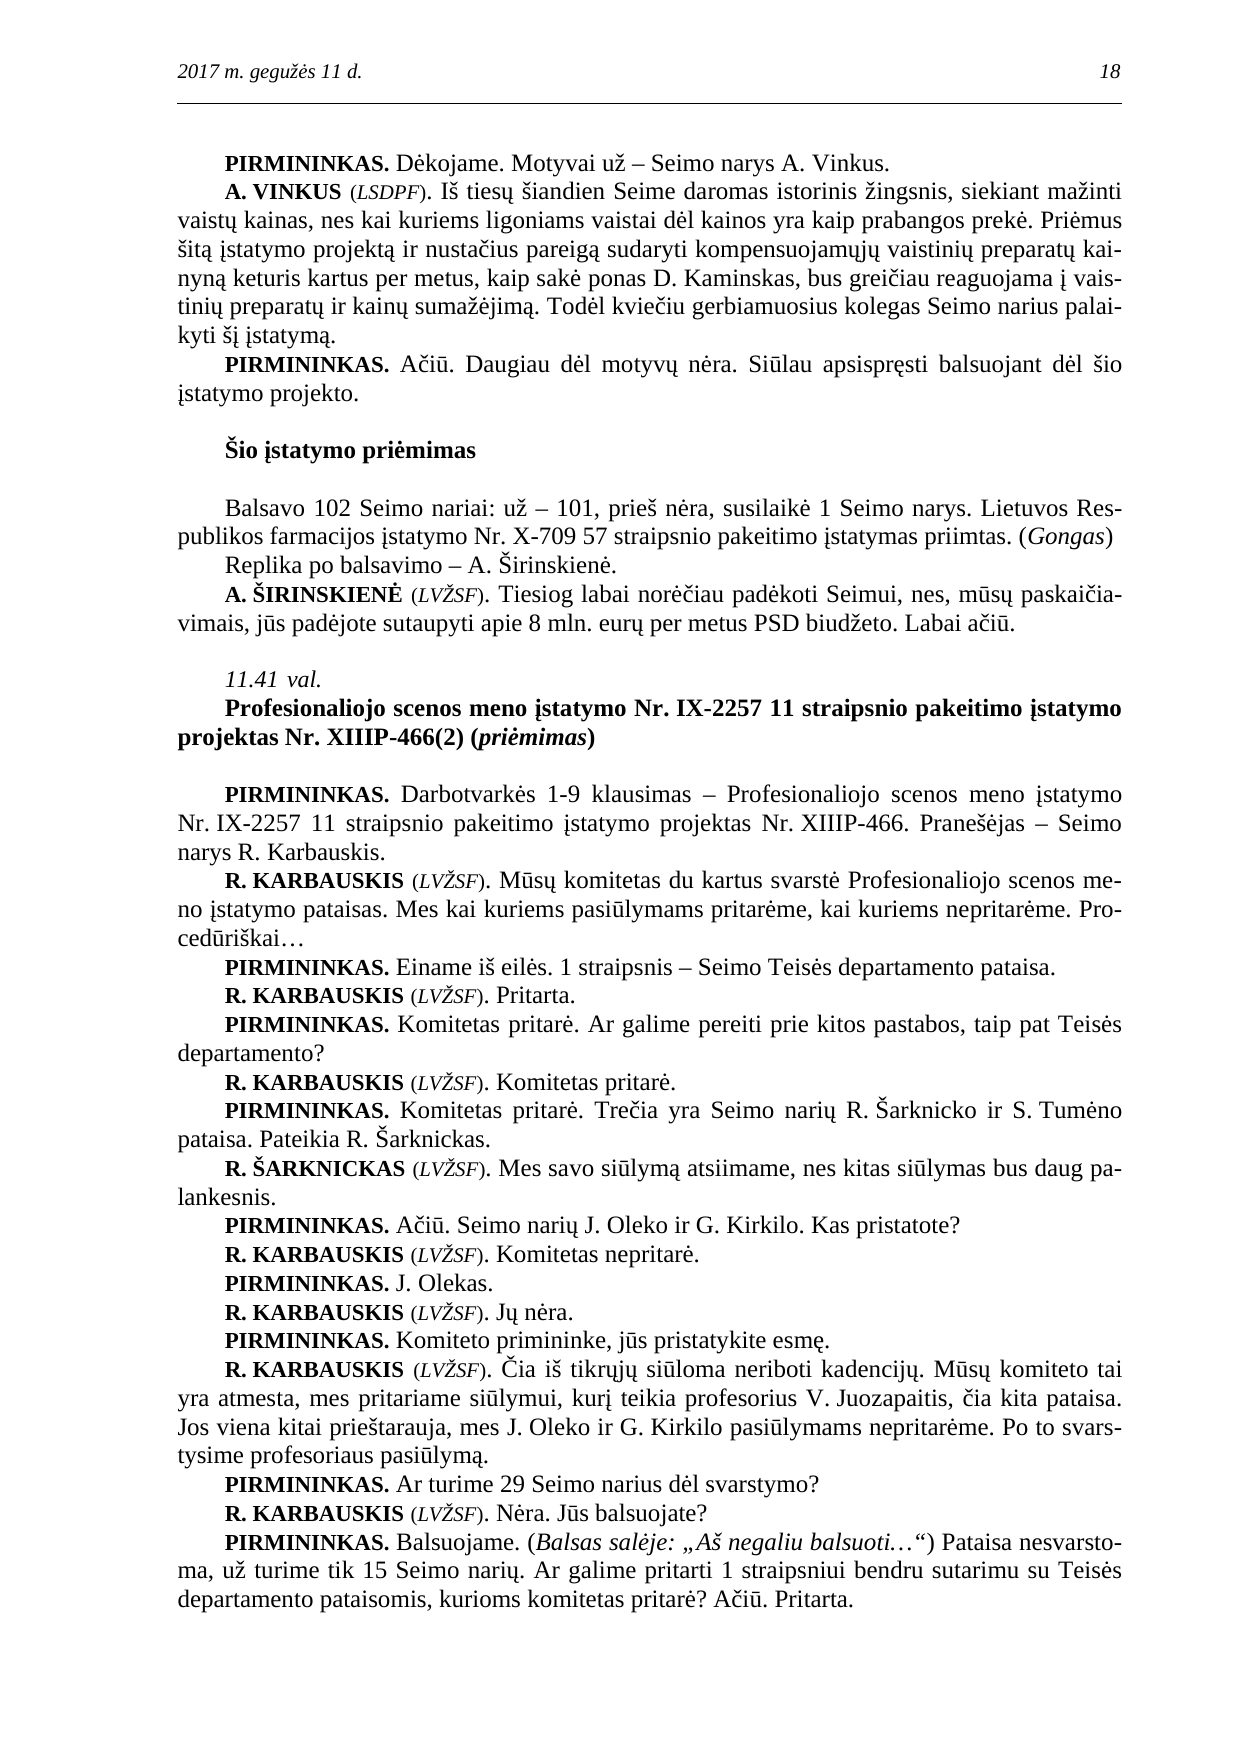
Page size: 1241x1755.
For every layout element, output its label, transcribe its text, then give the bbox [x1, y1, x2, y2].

text PIRMININKAS. Ko­mi­te­to pri­mi­nin­ke, jūs pri­sta­ty­ki­te es­mę. [177, 1325, 1122, 1354]
text PIRMININKAS. Ačiū. Sei­mo na­rių J. Ole­ko ir G. Kir­ki­lo. Kas pri­sta­to­te? [177, 1210, 1122, 1239]
text R. KARBAUSKIS (LVŽSF). Čia iš tik­rų­jų siū­lo­ma ne­ri­bo­ti ka­den­ci­jų. Mū­sų ko­mi­te­to tai yra at­mes­ta, mes pri­ta­ria­me siū­ly­mui, ku­rį tei­kia pro­fe­so­rius V. Juo­za­pai­tis, čia ki­ta pa­tai­sa. Jos vie­na ki­tai prieš­ta­rau­ja, mes J. Ole­ko ir G. Kir­ki­lo pa­siū­ly­mams ne­pri­ta­rė­me. Po to svars­ty­si­me pro­fe­so­riaus pa­siū­ly­mą. [177, 1354, 1122, 1469]
text Šio įsta­ty­mo pri­ėmi­mas [177, 435, 1122, 464]
text A. VINKUS (LSDPF). Iš tie­sų šian­dien Sei­me da­ro­mas is­to­ri­nis žings­nis, sie­kiant ma­žin­ti vais­tų kai­nas, nes kai ku­riems li­go­niams vais­tai dėl kai­nos yra kaip pra­ban­gos pre­kė. Pri­ėmus ši­tą įsta­ty­mo pro­jek­tą ir nu­sta­čius pa­rei­gą su­da­ry­ti kom­pen­suo­ja­mų­jų vais­ti­nių pre­pa­ra­tų kai­ny­ną ke­tu­ris kar­tus per me­tus, kaip sa­kė po­nas D. Ka­mins­kas, bus grei­čiau re­a­guo­ja­ma į vais­ti­nių pre­pa­ra­tų ir kai­nų su­ma­žė­ji­mą. To­dėl kvie­čiu ger­bia­muo­sius ko­le­gas Sei­mo na­rius pa­lai­ky­ti šį įsta­ty­mą. [177, 176, 1122, 349]
text PIRMININKAS. Dė­ko­ja­me. Mo­ty­vai už – Sei­mo na­rys A. Vin­kus. [177, 148, 1122, 176]
text 11.41 val. [224, 665, 1122, 693]
text PIRMININKAS. Ko­mi­te­tas pri­ta­rė. Ar ga­li­me per­ei­ti prie ki­tos pa­sta­bos, taip pat Tei­sės de­par­ta­men­to? [177, 1009, 1122, 1067]
text PIRMININKAS. Ei­na­me iš ei­lės. 1 straips­nis – Sei­mo Tei­sės de­par­ta­men­to pa­tai­sa. [177, 952, 1122, 980]
text Re­pli­ka po bal­sa­vi­mo – A. Ši­rins­kie­nė. [177, 550, 1122, 579]
text R. ŠARKNICKAS (LVŽSF). Mes sa­vo siū­ly­mą at­si­i­ma­me, nes ki­tas siū­ly­mas bus daug pa­lan­kes­nis. [177, 1153, 1122, 1210]
text R. KARBAUSKIS (LVŽSF). Mū­sų ko­mi­te­tas du kar­tus svars­tė Pro­fe­sio­na­lio­jo sce­nos me­no įsta­ty­mo pa­tai­sas. Mes kai ku­riems pa­siū­ly­mams pri­ta­rė­me, kai ku­riems ne­pri­ta­rė­me. Pro­ce­dū­riš­kai… [177, 865, 1122, 952]
text PIRMININKAS. Ko­mi­te­tas pri­ta­rė. Tre­čia yra Sei­mo na­rių R. Šar­knic­ko ir S. Tu­mė­no pa­tai­sa. Pa­tei­kia R. Šar­knic­kas. [177, 1095, 1122, 1153]
text R. KARBAUSKIS (LVŽSF). Nė­ra. Jūs bal­suo­ja­te? [177, 1498, 1122, 1527]
text A. ŠIRINSKIENĖ (LVŽSF). Tie­siog la­bai no­rė­čiau pa­dė­ko­ti Sei­mui, nes, mū­sų pa­skai­čia­vi­mais, jūs pa­dė­jo­te su­tau­py­ti apie 8 mln. eu­rų per me­tus PSD biu­dže­to. La­bai ačiū. [177, 579, 1122, 636]
text R. KARBAUSKIS (LVŽSF). Ko­mi­te­tas pri­ta­rė. [177, 1067, 1122, 1095]
text PIRMININKAS. J. Ole­kas. [177, 1268, 1122, 1297]
text R. KARBAUSKIS (LVŽSF). Ko­mi­te­tas ne­pri­ta­rė. [177, 1239, 1122, 1268]
text R. KARBAUSKIS (LVŽSF). Jų nė­ra. [177, 1297, 1122, 1325]
text Bal­sa­vo 102 Sei­mo na­riai: už – 101, prieš nė­ra, su­si­lai­kė 1 Sei­mo na­rys. Lie­tu­vos Res­pub­li­kos far­ma­ci­jos įsta­ty­mo Nr. X-709 57 straips­nio pa­kei­ti­mo įsta­ty­mas pri­im­tas. (Gon­gas) [177, 493, 1122, 550]
text Pro­fe­sio­na­lio­jo sce­nos me­no įsta­ty­mo Nr. IX-2257 11 straips­nio pa­kei­ti­mo įsta­ty­mo projek­tas Nr. XIIIP-466(2) (pri­ėmi­mas) [177, 693, 1122, 750]
text R. KARBAUSKIS (LVŽSF). Pri­tar­ta. [177, 980, 1122, 1009]
text PIRMININKAS. Dar­bo­tvarkės 1-9 klau­si­mas – Pro­fe­sio­na­lio­jo sce­nos me­no įsta­ty­mo Nr. IX-2257 11 straips­nio pa­kei­ti­mo įsta­ty­mo pro­jek­tas Nr. XIIIP-466. Pra­ne­šė­jas – Sei­mo na­rys R. Kar­baus­kis. [177, 779, 1122, 865]
text PIRMININKAS. Ačiū. Dau­giau dėl mo­ty­vų nė­ra. Siū­lau ap­si­spręs­ti bal­suo­jant dėl šio įsta­ty­mo pro­jek­to. [177, 349, 1122, 406]
text PIRMININKAS. Bal­suo­ja­me. (Bal­sas sa­lė­je: „Aš ne­ga­liu bal­suo­ti…“) Pa­tai­sa ne­svars­to­ma, už tu­ri­me tik 15 Sei­mo na­rių. Ar ga­li­me pri­tar­ti 1 straips­niui ben­dru su­ta­ri­mu su Tei­sės de­par­ta­men­to pa­tai­so­mis, ku­rioms ko­mi­te­tas pri­ta­rė? Ačiū. Pri­tar­ta. [177, 1527, 1122, 1613]
text PIRMININKAS. Ar tu­ri­me 29 Sei­mo na­rius dėl svars­ty­mo? [177, 1469, 1122, 1498]
